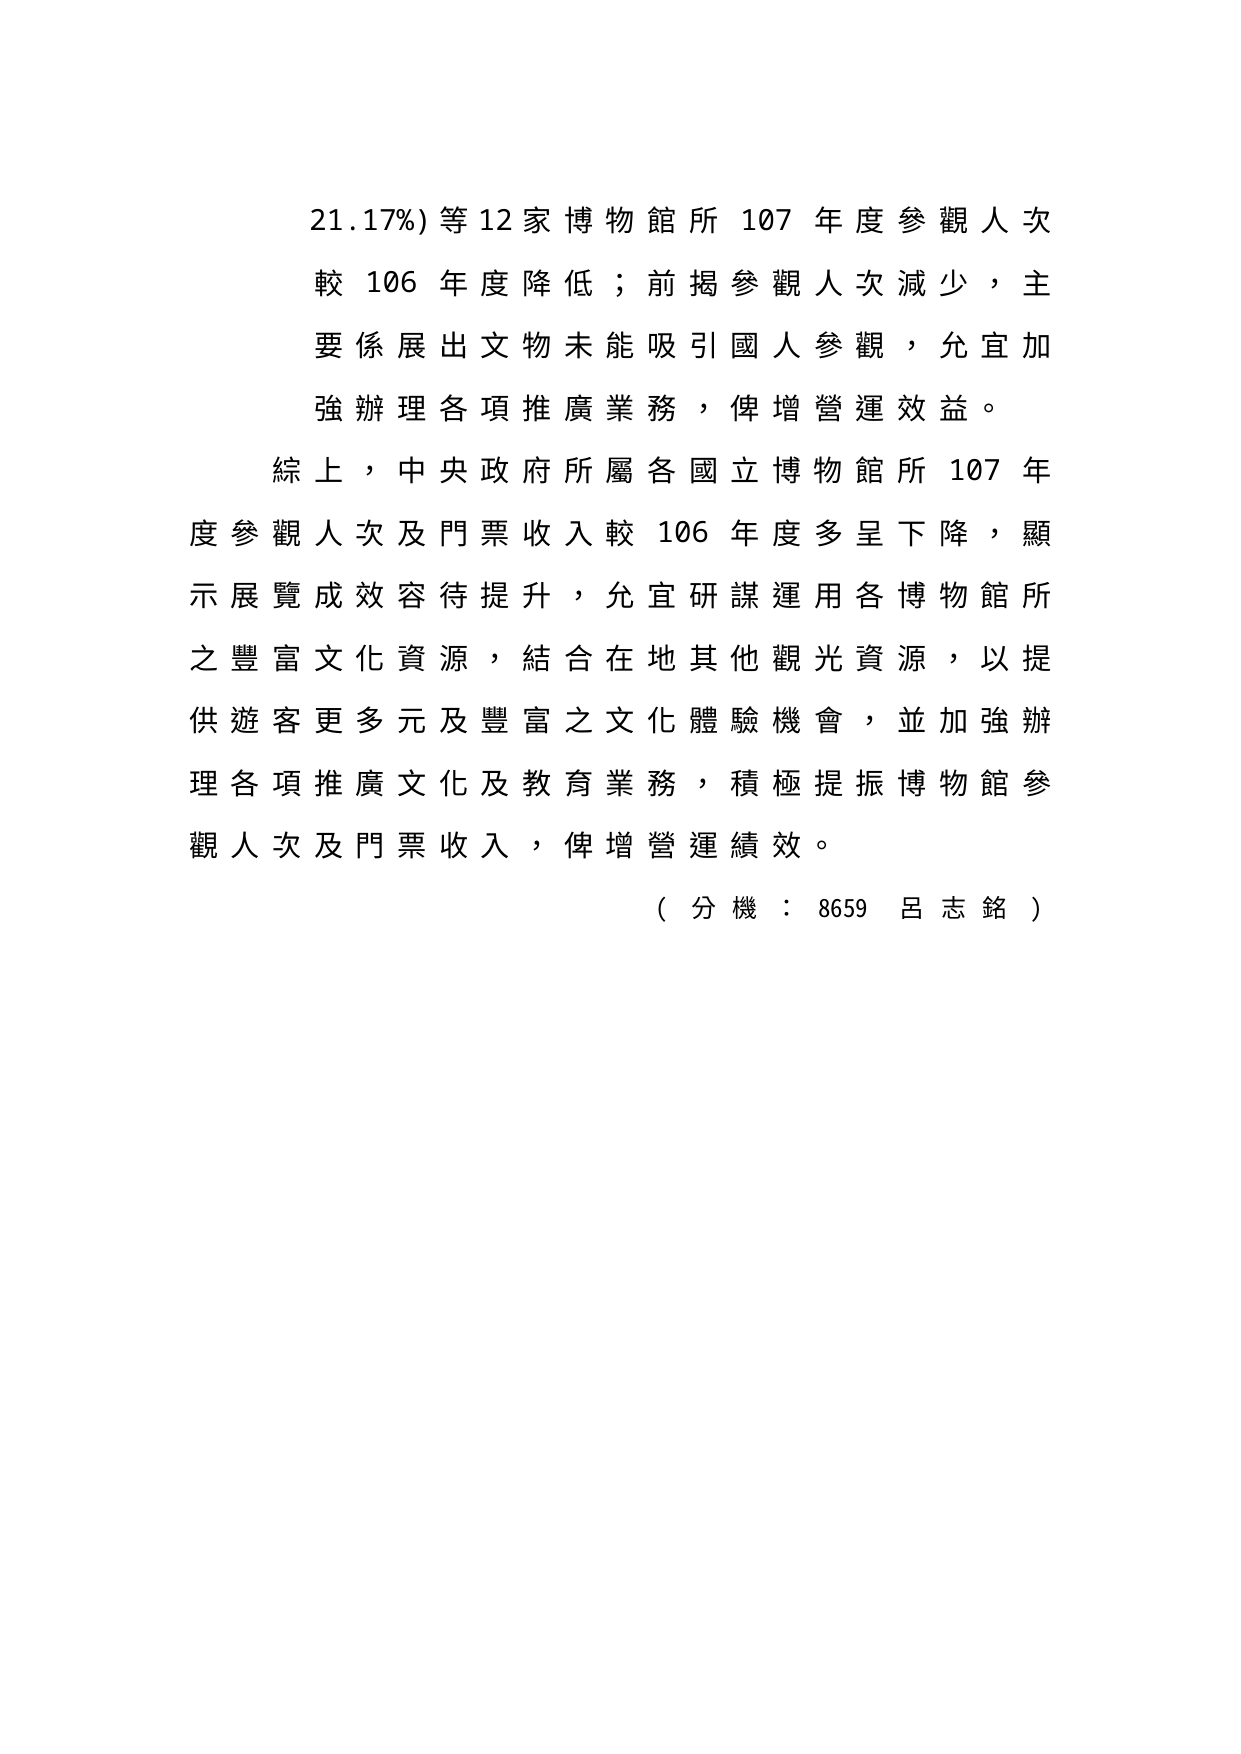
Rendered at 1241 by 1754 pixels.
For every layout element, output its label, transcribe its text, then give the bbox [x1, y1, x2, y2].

text 21.17%)等12家博物館所107年度參觀人次較106年度降低；前揭參觀人次減少，主要係展出文物未能吸引國人參觀，允宜加強辦理各項推廣業務，俾增營運效益。 [271, 177, 1058, 427]
text 綜上，中央政府所屬各國立博物館所107年度參觀人次及門票收入較106年度多呈下降，顯示展覽成效容待提升，允宜研謀運用各博物館所之豐富文化資源，結合在地其他觀光資源，以提供遊客更多元及豐富之文化體驗機會，並加強辦理各項推廣文化及教育業務，積極提振博物館參觀人次及門票收入，俾增營運績效。 [183, 427, 1058, 865]
text (分機：8659 呂志銘) [183, 865, 1058, 927]
